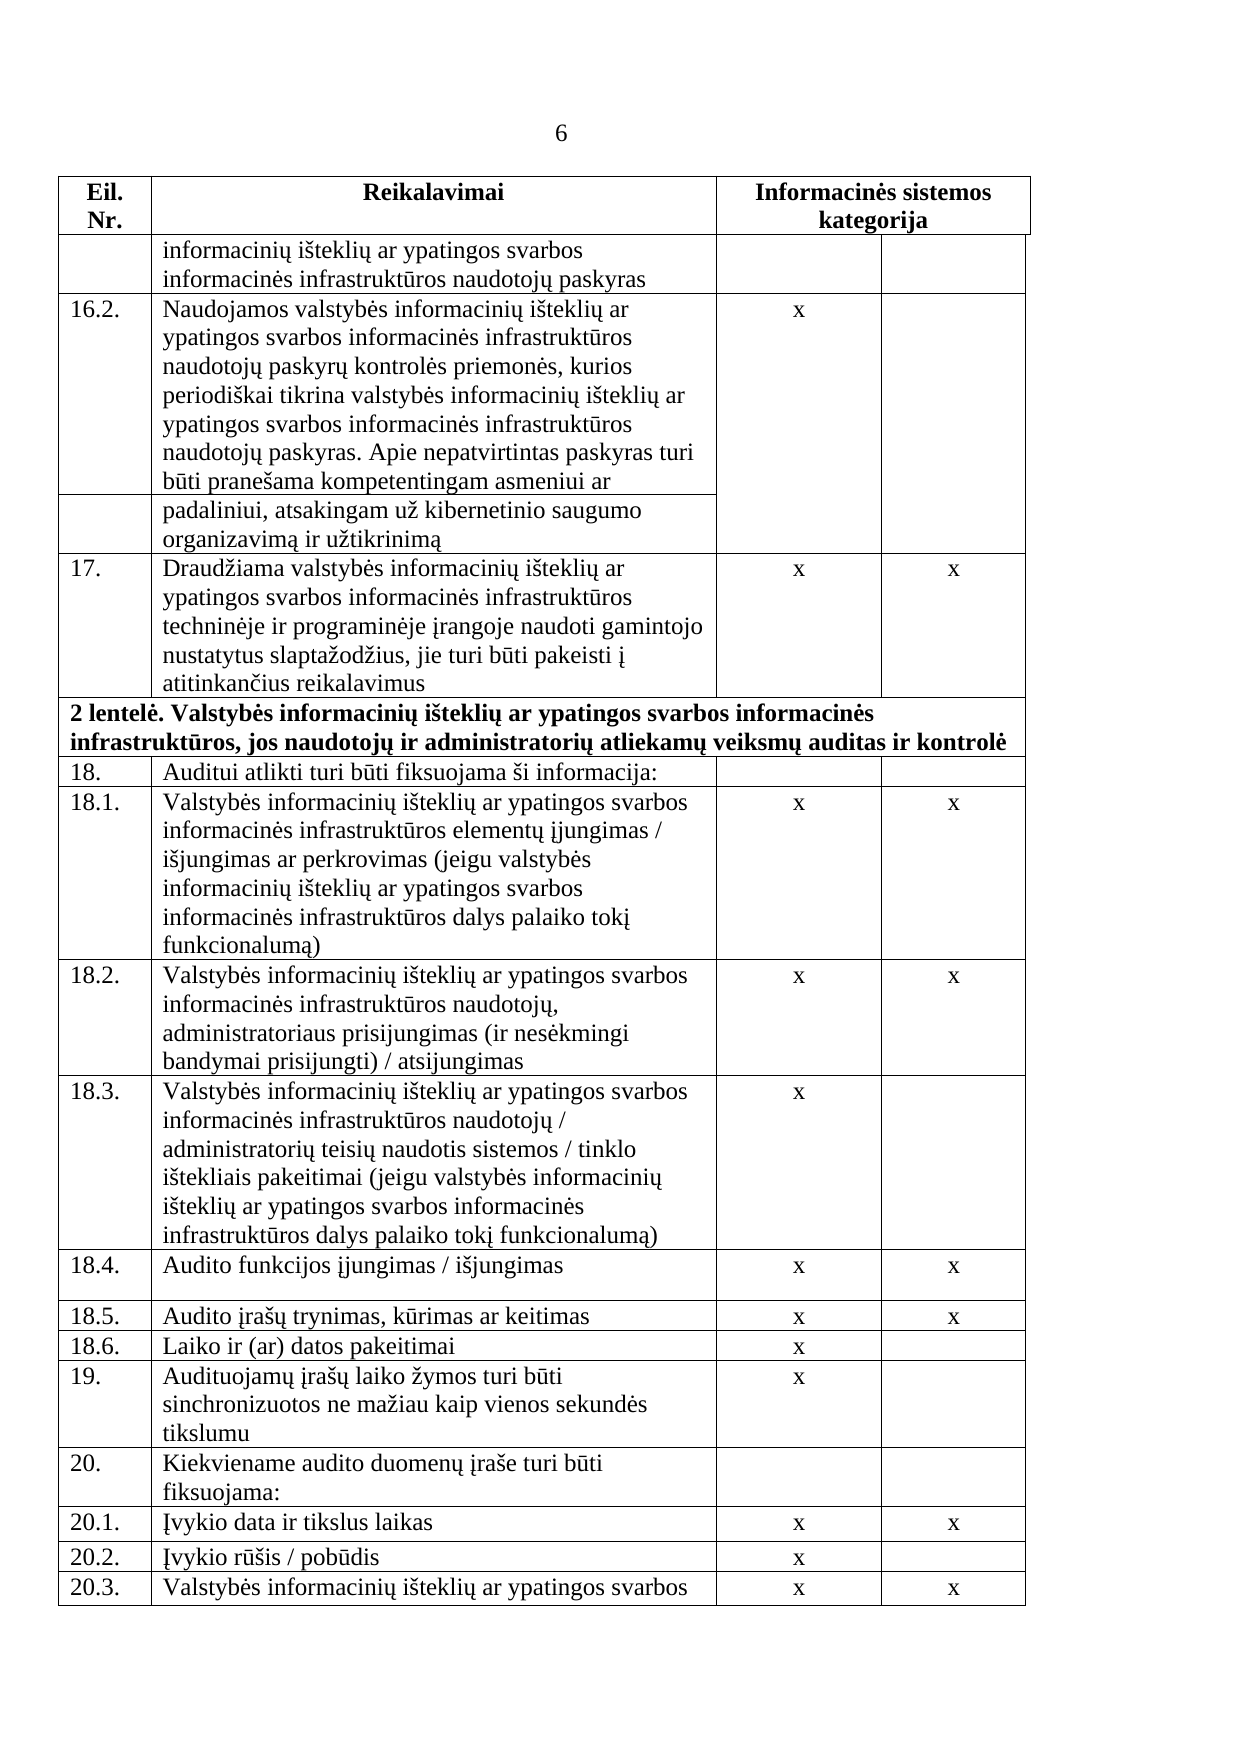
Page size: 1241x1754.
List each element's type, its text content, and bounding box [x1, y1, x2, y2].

table_cell x [717, 1572, 881, 1605]
table_cell x [717, 1507, 881, 1541]
table_cell [1026, 553, 1030, 697]
table_cell Valstybės informacinių išteklių ar ypatingos svarbos informacinės infrastruktūros naudotojų / administratorių teisių naudotis sistemos / tinklo ištekliais pakeitimai (jeigu valstybės informacinių išteklių ar ypatingos svarbos informacinės infrastruktūros dalys palaiko tokį funkcionalumą) [152, 1076, 716, 1249]
table_cell [1026, 697, 1030, 756]
table_cell 20. [59, 1448, 151, 1506]
table_cell Audituojamų įrašų laiko žymos turi būti sinchronizuotos ne mažiau kaip vienos sekundės tikslumu [152, 1361, 716, 1447]
table_cell 20.1. [59, 1507, 151, 1541]
table_cell Valstybės informacinių išteklių ar ypatingos svarbos informacinės infrastruktūros naudotojų, administratoriaus prisijungimas (ir nesėkmingi bandymai prisijungti) / atsijungimas [152, 960, 716, 1075]
table_cell [1026, 1571, 1030, 1605]
table_cell [1026, 1300, 1030, 1330]
table_cell 18.2. [59, 960, 151, 1075]
table_cell Audito įrašų trynimas, kūrimas ar keitimas [152, 1301, 716, 1330]
table_cell padaliniui, atsakingam už kibernetinio saugumo organizavimą ir užtikrinimą [152, 495, 716, 552]
table_cell 17. [59, 554, 151, 697]
table_cell x [717, 294, 881, 552]
table_cell [882, 1361, 1025, 1447]
table_cell [882, 1448, 1025, 1506]
table_cell x [882, 1301, 1025, 1330]
table_cell [717, 235, 881, 293]
table_cell x [882, 960, 1025, 1075]
table_cell x [717, 787, 881, 959]
table_cell x [882, 787, 1025, 959]
table_cell Laiko ir (ar) datos pakeitimai [152, 1331, 716, 1360]
table_cell Naudojamos valstybės informacinių išteklių ar ypatingos svarbos informacinės infrastruktūros naudotojų paskyrų kontrolės priemonės, kurios periodiškai tikrina valstybės informacinių išteklių ar ypatingos svarbos informacinės infrastruktūros naudotojų paskyras. Apie nepatvirtintas paskyras turi būti pranešama kompetentingam asmeniui ar [152, 294, 716, 494]
table_cell 19. [59, 1361, 151, 1447]
table_cell [1026, 1330, 1030, 1360]
table_cell x [882, 1572, 1025, 1605]
table_cell [59, 495, 151, 552]
table_cell [882, 235, 1025, 293]
table_cell [882, 757, 1025, 786]
table_cell 18.1. [59, 787, 151, 959]
table_cell [882, 1542, 1025, 1571]
table_cell x [717, 960, 881, 1075]
table_cell [1026, 1541, 1030, 1571]
table_cell 20.2. [59, 1542, 151, 1571]
table_cell x [882, 1250, 1025, 1300]
table_header Reikalavimai [152, 177, 716, 234]
table_cell Auditui atlikti turi būti fiksuojama ši informacija: [152, 757, 716, 786]
table_cell [1026, 293, 1030, 552]
table_cell x [882, 554, 1025, 697]
table_cell 18.5. [59, 1301, 151, 1330]
table_cell [1026, 1249, 1030, 1300]
table_cell x [717, 1331, 881, 1360]
table_cell x [717, 1301, 881, 1330]
table_header Informacinės sistemos kategorija [717, 177, 1030, 234]
table_cell informacinių išteklių ar ypatingos svarbos informacinės infrastruktūros naudotojų paskyras [152, 235, 716, 293]
table_cell Įvykio rūšis / pobūdis [152, 1542, 716, 1571]
table_cell [882, 294, 1025, 552]
table_cell [1026, 756, 1030, 786]
table_cell 16.2. [59, 294, 151, 494]
table_cell Įvykio data ir tikslus laikas [152, 1507, 716, 1541]
table_cell Valstybės informacinių išteklių ar ypatingos svarbos informacinės infrastruktūros elementų įjungimas / išjungimas ar perkrovimas (jeigu valstybės informacinių išteklių ar ypatingos svarbos informacinės infrastruktūros dalys palaiko tokį funkcionalumą) [152, 787, 716, 959]
table_header Eil. Nr. [59, 177, 151, 234]
table_cell [1026, 235, 1030, 293]
table_cell 18. [59, 757, 151, 786]
table_cell [882, 1331, 1025, 1360]
table_cell 18.4. [59, 1250, 151, 1300]
table_cell Valstybės informacinių išteklių ar ypatingos svarbos [152, 1572, 716, 1605]
table_cell 18.3. [59, 1076, 151, 1249]
table_cell Audito funkcijos įjungimas / išjungimas [152, 1250, 716, 1300]
table_cell [59, 235, 151, 293]
table_cell 20.3. [59, 1572, 151, 1605]
table_cell x [717, 1250, 881, 1300]
table_cell 18.6. [59, 1331, 151, 1360]
table_cell [1026, 959, 1030, 1075]
table_cell [1026, 1506, 1030, 1541]
table_cell x [717, 1542, 881, 1571]
table_cell [882, 1076, 1025, 1249]
table_cell Kiekviename audito duomenų įraše turi būti fiksuojama: [152, 1448, 716, 1506]
table_cell x [717, 1076, 881, 1249]
table_cell [717, 1448, 881, 1506]
table_cell x [717, 554, 881, 697]
table_cell 2 lentelė. Valstybės informacinių išteklių ar ypatingos svarbos informacinės infrastruktūros, jos naudotojų ir administratorių atliekamų veiksmų auditas ir kontrolė [59, 698, 1025, 756]
table_cell x [717, 1361, 881, 1447]
table_cell Draudžiama valstybės informacinių išteklių ar ypatingos svarbos informacinės infrastruktūros techninėje ir programinėje įrangoje naudoti gamintojo nustatytus slaptažodžius, jie turi būti pakeisti į atitinkančius reikalavimus [152, 554, 716, 697]
table_cell [717, 757, 881, 786]
table_cell [1026, 1360, 1030, 1447]
table_cell x [882, 1507, 1025, 1541]
table_cell [1026, 786, 1030, 959]
table_cell [1026, 1447, 1030, 1506]
table_cell [1026, 1075, 1030, 1249]
